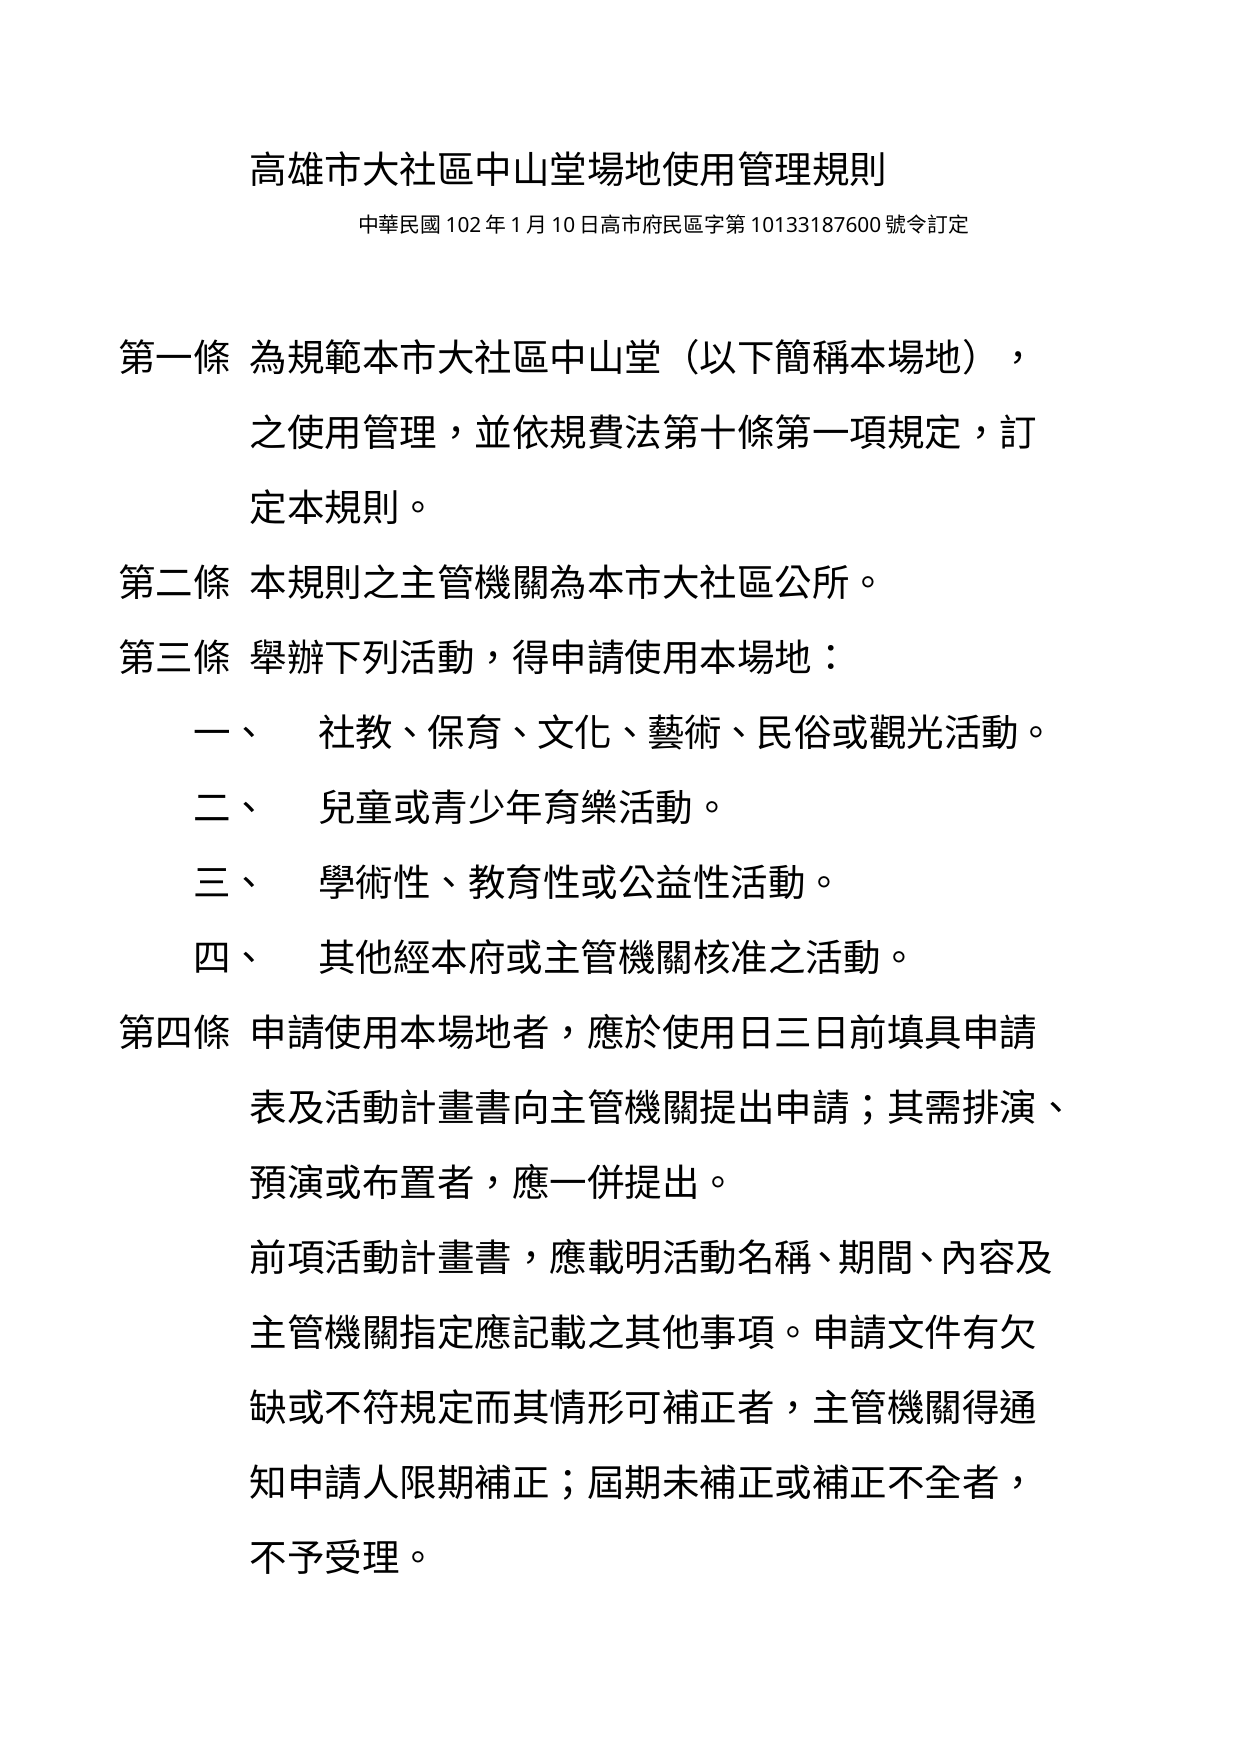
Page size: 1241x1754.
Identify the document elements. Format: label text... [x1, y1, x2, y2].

text 中華民國102年1月10日高市府民區字第10133187600號令訂定 [118, 205, 1053, 242]
list 兒童或青少年育樂活動。 [193, 767, 1053, 842]
list 為規範本市大社區中山堂（以下簡稱本場地），之使用管理，並依規費法第十條第一項規定，訂定本規則。 [118, 317, 1053, 542]
list 舉辦下列活動，得申請使用本場地： [118, 617, 1053, 692]
list 申請使用本場地者，應於使用日三日前填具申請表及活動計畫書向主管機關提出申請；其需排演、預演或布置者，應一併提出。 [118, 992, 1053, 1217]
list 學術性、教育性或公益性活動。 [193, 842, 1053, 917]
list 其他經本府或主管機關核准之活動。 [193, 917, 1053, 992]
text 前項活動計畫書，應載明活動名稱、期間、內容及主管機關指定應記載之其他事項。申請文件有欠缺或不符規定而其情形可補正者，主管機關得通知申請人限期補正；屆期未補正或補正不全者，不予受理。 [249, 1217, 1053, 1592]
list 本規則之主管機關為本市大社區公所。 [118, 542, 1053, 617]
text 高雄市大社區中山堂場地使用管理規則 [118, 130, 1053, 205]
list 社教、保育、文化、藝術、民俗或觀光活動。 [193, 692, 1053, 767]
